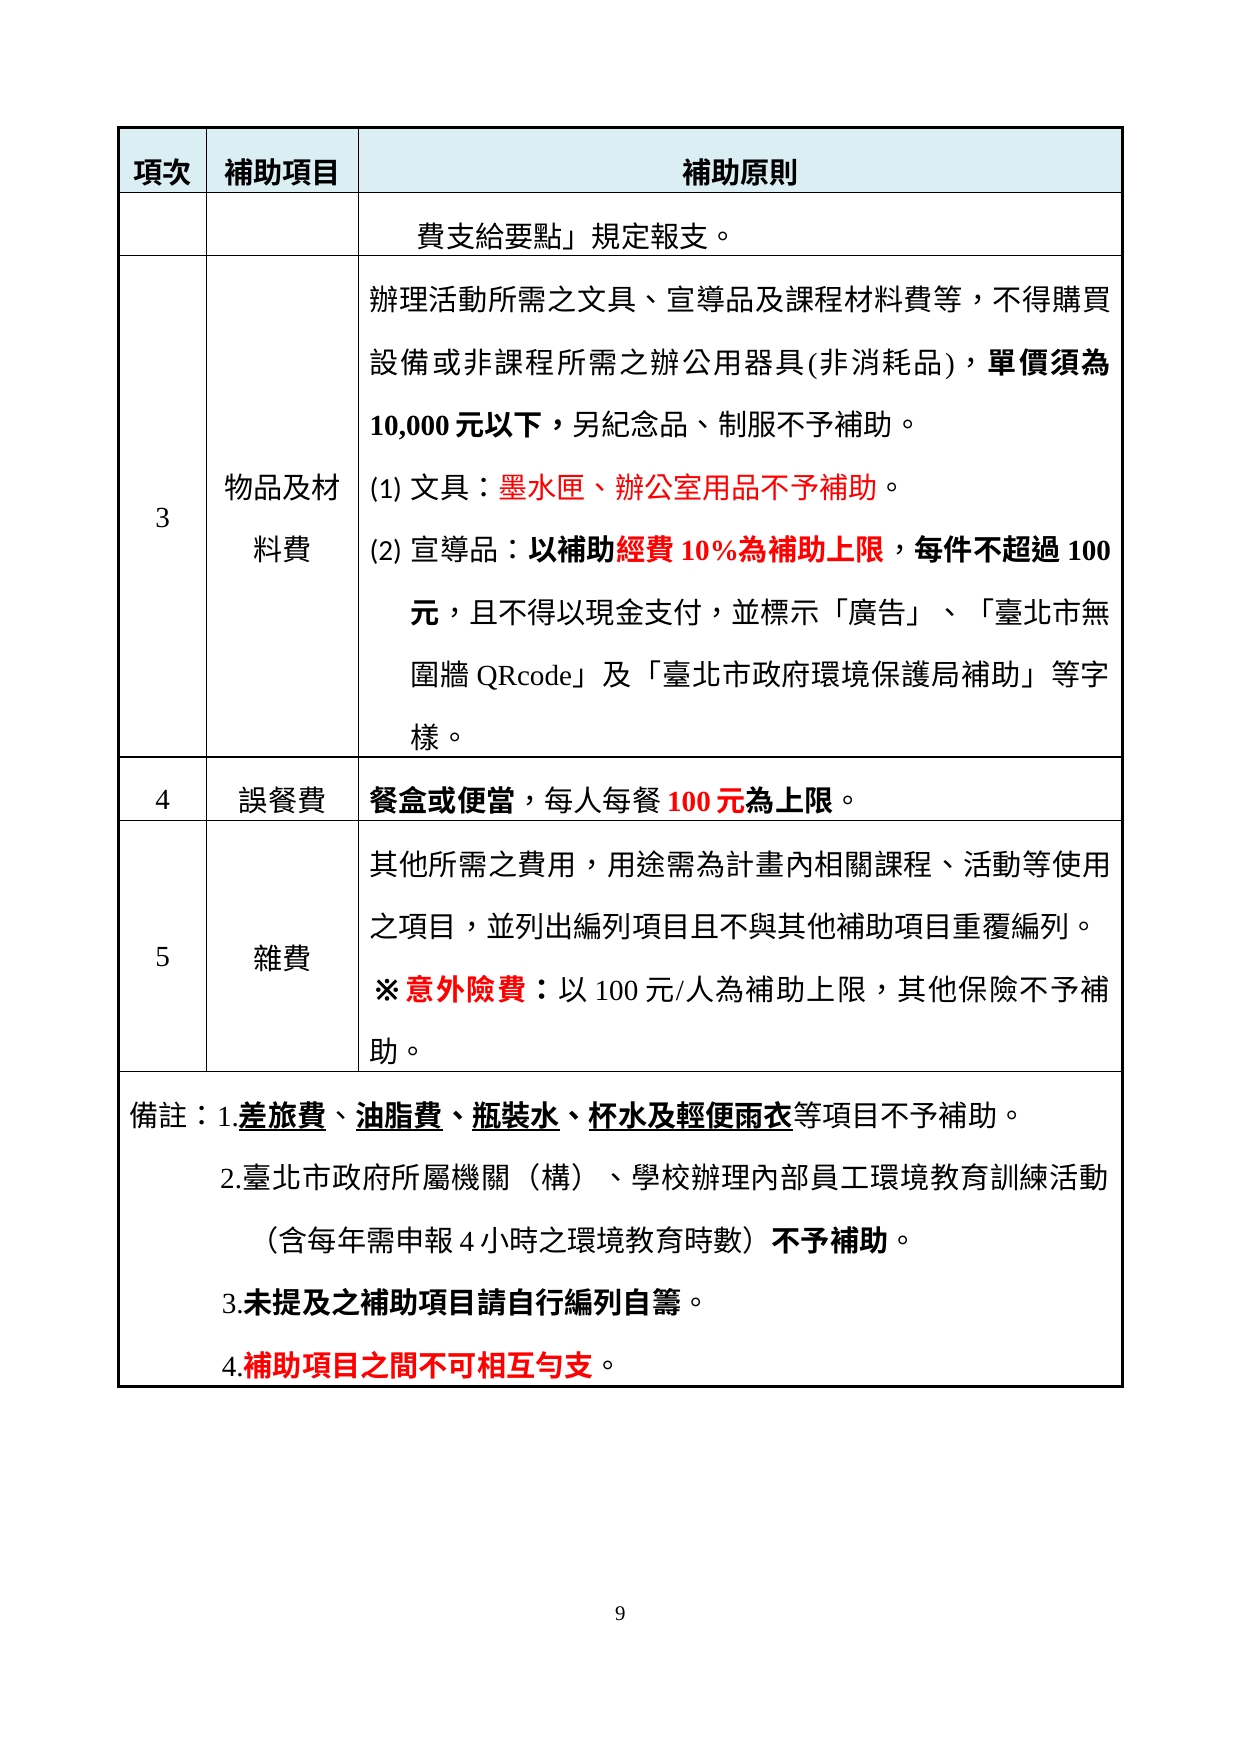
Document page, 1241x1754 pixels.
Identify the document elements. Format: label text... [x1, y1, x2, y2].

table_cell 5 [120, 821, 206, 1071]
table_cell 辦理活動所需郵資、資料印製費、活動場地布置（租金）、設計費、影片製作及其他相關所需之費用。 資料印製費：響應市府無紙化政策，以補助經費10%為補助上限。 影片製作：限於環境教育宣導影片製作，須提供腳本並說明用途及效益，活動成果紀錄不予補助。 場地租金、布置：以補助經費15%為補助上限。 稿費、設計費：依「中央政府各機關學校出席費及稿費支給要點」規定報支。 [359, 193, 1121, 255]
table_cell 4 [120, 758, 206, 820]
table_header 補助項目 [207, 129, 358, 192]
table_cell 雜費 [207, 821, 358, 1071]
table_header 補助原則 [359, 129, 1121, 192]
table_cell 餐盒或便當，每人每餐100元為上限。 [359, 758, 1121, 820]
table_cell [207, 193, 358, 255]
table_cell 辦理活動所需之文具、宣導品及課程材料費等，不得購買設備或非課程所需之辦公用器具(非消耗品)，單價須為10,000元以下，另紀念品、制服不予補助。 文具：墨水匣、辦公室用品不予補助。 宣導品：以補助經費10%為補助上限，每件不超過100元，且不得以現金支付，並標示「廣告」、「臺北市無圍牆QRcode」及「臺北市政府環境保護局補助」等字樣。 [359, 256, 1121, 756]
table_cell 誤餐費 [207, 758, 358, 820]
table_header 項次 [120, 129, 206, 192]
table_cell [120, 193, 206, 255]
table_cell 其他所需之費用，用途需為計畫內相關課程、活動等使用之項目，並列出編列項目且不與其他補助項目重覆編列。 ※意外險費：以100元/人為補助上限，其他保險不予補助。 [359, 821, 1121, 1071]
table_cell 備註：1.差旅費、油脂費、瓶裝水、杯水及輕便雨衣等項目不予補助。 2.臺北市政府所屬機關（構）、學校辦理內部員工環境教育訓練活動（含每年需申報4小時之環境教育時數）不予補助。 3.未提及之補助項目請自行編列自籌。 4.補助項目之間不可相互勻支。 [120, 1072, 1121, 1384]
table_cell 物品及材料費 [207, 256, 358, 756]
table_cell 3 [120, 256, 206, 756]
